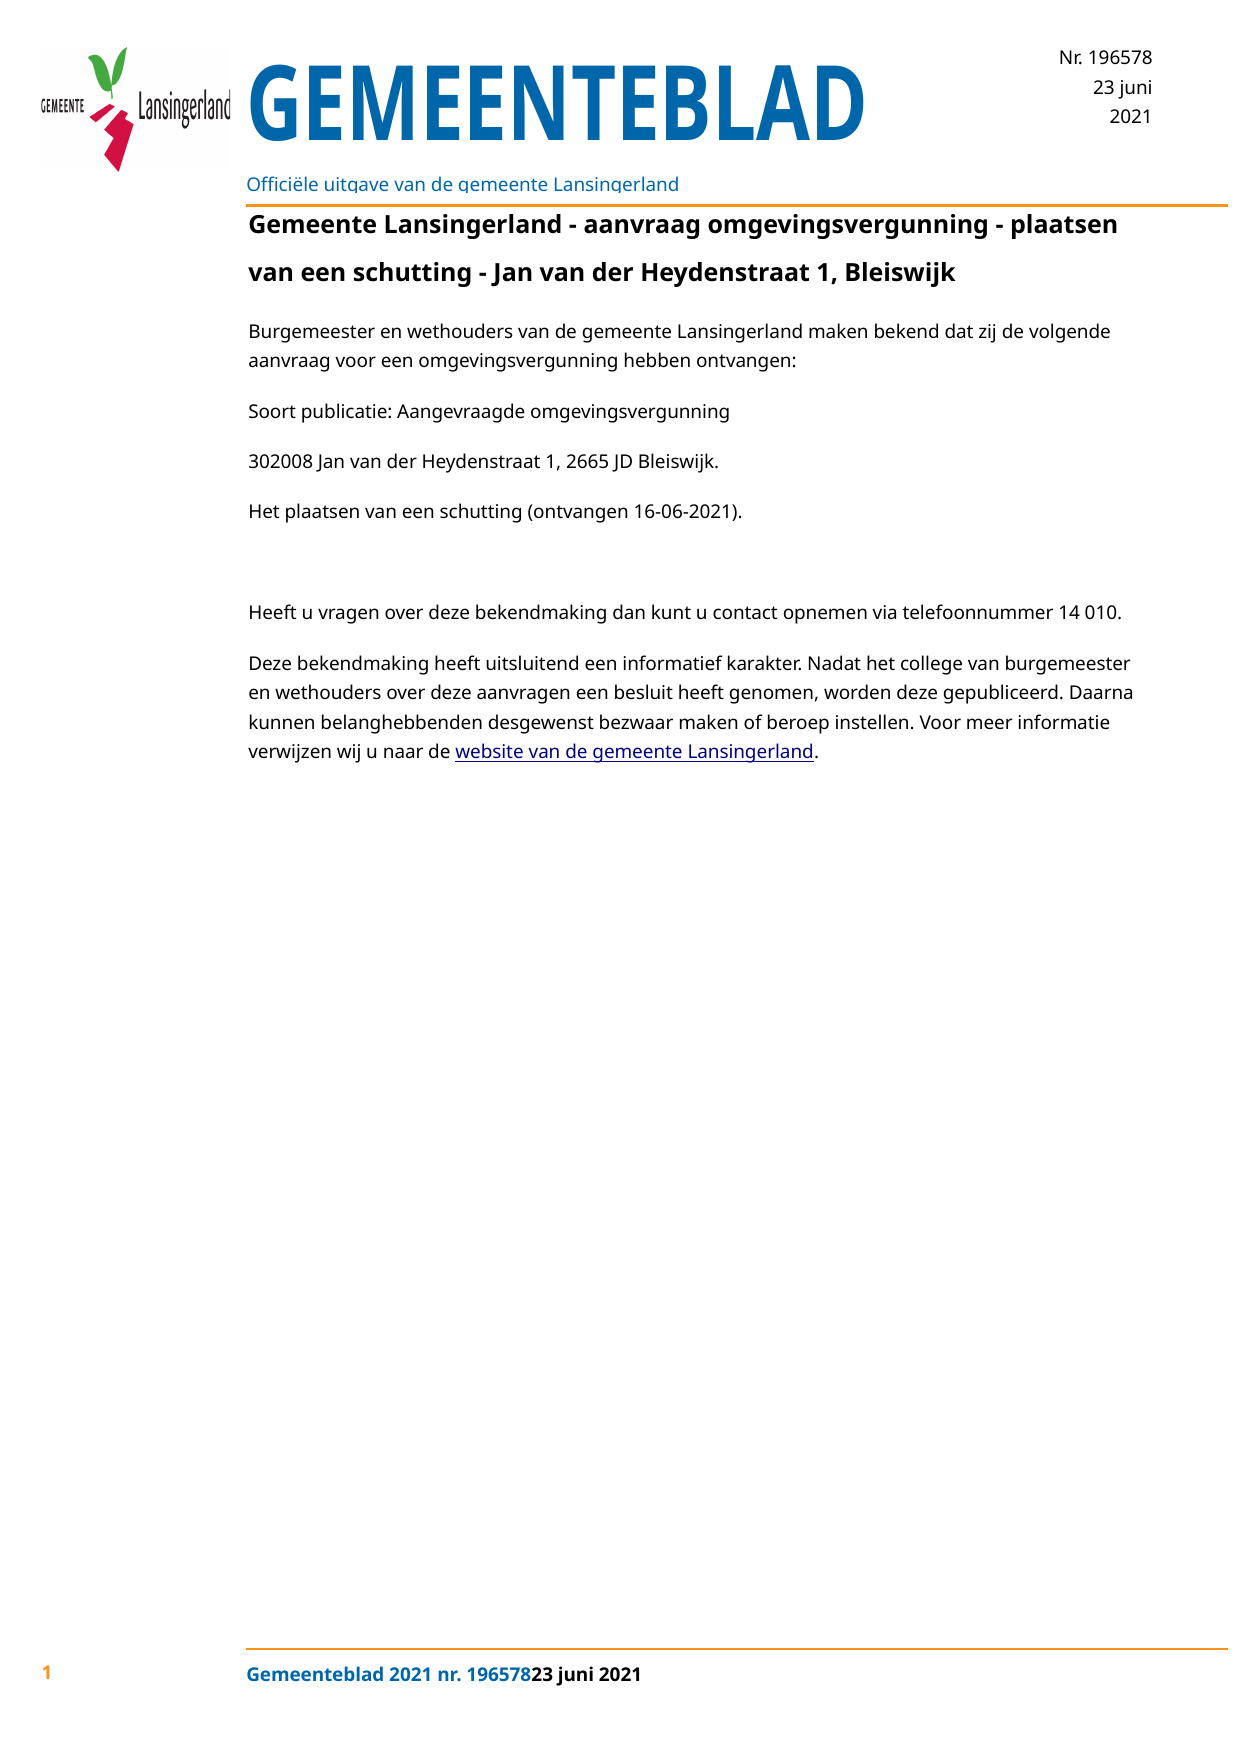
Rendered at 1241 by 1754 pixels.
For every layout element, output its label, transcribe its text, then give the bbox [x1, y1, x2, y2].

text Deze bekendmaking heeft uitsluitend een informatief karakter. Nadat het college van burgemeester en wethouders over deze aanvragen een besluit heeft genomen, worden deze gepubliceerd. Daarna kunnen belanghebbenden desgewenst bezwaar maken of beroep instellen. Voor meer informatie verwijzen wij u naar de website van de gemeente Lansingerland. [248, 650, 1152, 764]
text Het plaatsen van een schutting (ontvangen 16-06-2021). [248, 499, 1152, 524]
text Burgemeester en wethouders van de gemeente Lansingerland maken bekend dat zij de volgende aanvraag voor een omgevingsvergunning hebben ontvangen: [248, 318, 1152, 373]
picture [41, 47, 231, 172]
text Heeft u vragen over deze bekendmaking dan kunt u contact opnemen via telefoonnummer 14 010. [248, 599, 1152, 625]
text Gemeente Lansingerland - aanvraag omgevingsvergunning - plaatsen van een schutting - Jan van der Heydenstraat 1, Bleiswijk [248, 207, 1152, 288]
text 302008 Jan van der Heydenstraat 1, 2665 JD Bleiswijk. [248, 448, 1152, 474]
text Soort publicatie: Aangevraagde omgevingsvergunning [248, 398, 1152, 424]
